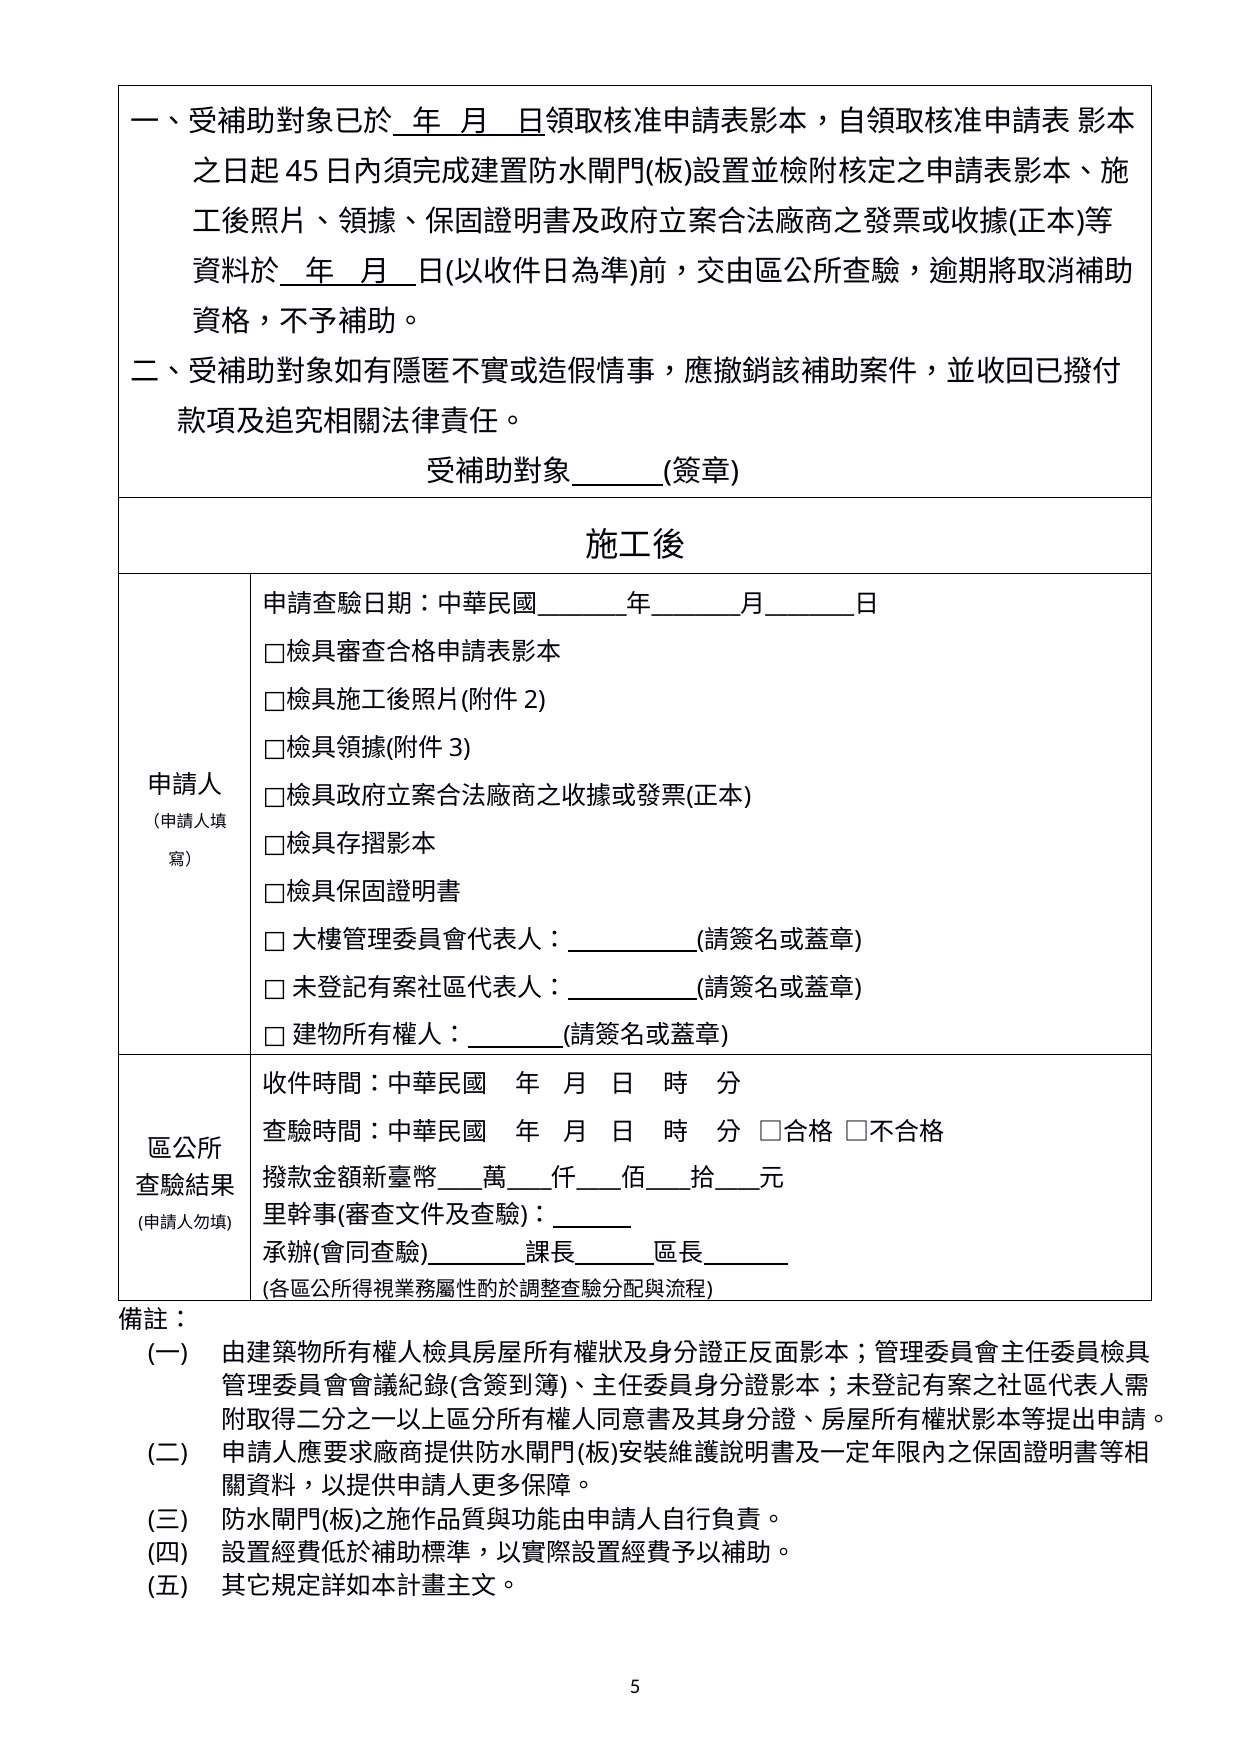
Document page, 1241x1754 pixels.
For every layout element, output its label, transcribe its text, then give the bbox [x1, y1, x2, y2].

table_cell 收件時間：中華民國 年 月 日 時 分 查驗時間：中華民國 年 月 日 時 分 □合格 □不合格 撥款金額新臺幣____萬____仟____佰____拾____元 里幹事(審查文件及查驗)： 承辦(會同查驗) 課長 區長 (各區公所得視業務屬性酌於調整查驗分配與流程) [251, 1055, 1151, 1300]
list 防水閘門(板)之施作品質與功能由申請人自行負責。 [148, 1501, 1152, 1535]
list 設置經費低於補助標準，以實際設置經費予以補助。 [148, 1535, 1152, 1568]
table_cell 申請查驗日期：中華民國________年________月________日 □檢具審查合格申請表影本 □檢具施工後照片(附件2) □檢具領據(附件3) □檢具政府立案合法廠商之收據或發票(正本) □檢具存摺影本 □檢具保固證明書 □ 大樓管理委員會代表人： (請簽名或蓋章) □ 未登記有案社區代表人： (請簽名或蓋章) □ 建物所有權人： (請簽名或蓋章) [251, 574, 1151, 1053]
table_cell 施工後 [119, 498, 1151, 573]
list 申請人應要求廠商提供防水閘門(板)安裝維護說明書及一定年限內之保固證明書等相關資料，以提供申請人更多保障。 [148, 1435, 1152, 1501]
text 備註： [118, 1301, 1152, 1335]
list 其它規定詳如本計畫主文。 [148, 1568, 1152, 1601]
table_cell 申請人 （申請人填寫） [119, 574, 250, 1053]
table_cell 區公所 查驗結果 (申請人勿填) [119, 1055, 250, 1300]
list 由建築物所有權人檢具房屋所有權狀及身分證正反面影本；管理委員會主任委員檢具管理委員會會議紀錄(含簽到簿)、主任委員身分證影本；未登記有案之社區代表人需附取得二分之一以上區分所有權人同意書及其身分證、房屋所有權狀影本等提出申請。 [148, 1335, 1152, 1435]
table_cell 一、受補助對象已於 年 月 日領取核准申請表影本，自領取核准申請表 影本之日起45日內須完成建置防水閘門(板)設置並檢附核定之申請表影本、施工後照片、領據、保固證明書及政府立案合法廠商之發票或收據(正本)等資料於 年 月 日(以收件日為準)前，交由區公所查驗，逾期將取消補助資格，不予補助。 二、受補助對象如有隱匿不實或造假情事，應撤銷該補助案件，並收回已撥付款項及追究相關法律責任。 受補助對象 (簽章) [119, 86, 1151, 497]
